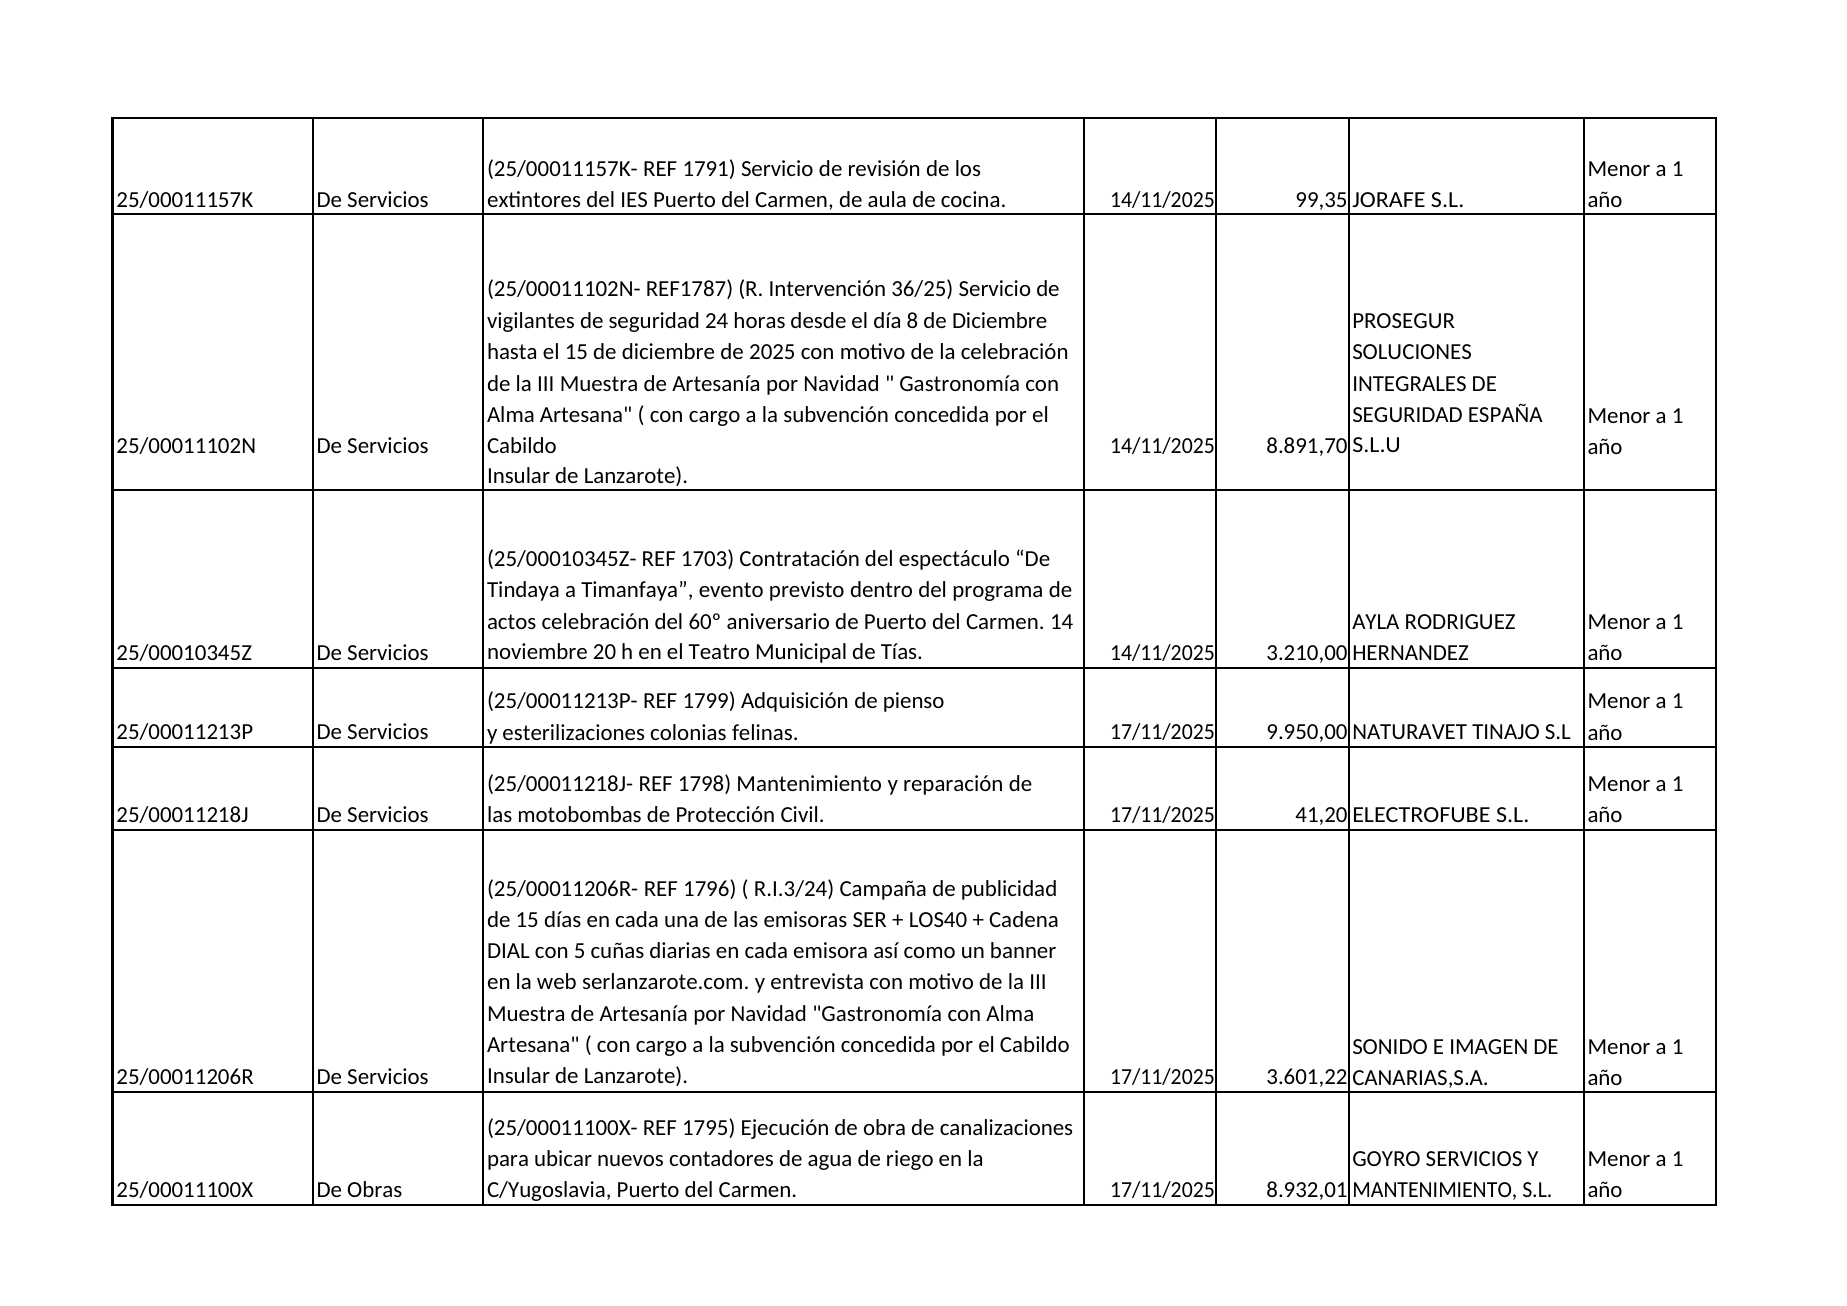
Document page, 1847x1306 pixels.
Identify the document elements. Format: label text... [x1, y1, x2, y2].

table_cell 9.950,00 [1217, 669, 1348, 746]
table_header 99,35 [1217, 119, 1348, 213]
table_cell ELECTROFUBE S.L. [1350, 748, 1583, 828]
table_cell 14/11/2025 [1085, 215, 1215, 489]
table_cell Menor a 1 año [1585, 1093, 1715, 1203]
table_cell 25/00011100X [114, 1093, 312, 1203]
table_cell (25/00010345Z- REF 1703) Contratación del espectáculo “De Tindaya a Timanfaya”, evento previsto dentro del programa de actos celebración del 60º aniversario de Puerto del Carmen. 14 noviembre 20 h en el Teatro Municipal de Tías. [484, 491, 1083, 667]
table_cell De Servicios [314, 215, 482, 489]
table_cell Menor a 1 año [1585, 831, 1715, 1091]
table_cell GOYRO SERVICIOS Y MANTENIMIENTO, S.L. [1350, 1093, 1583, 1203]
table_cell SONIDO E IMAGEN DE CANARIAS,S.A. [1350, 831, 1583, 1091]
table_cell 17/11/2025 [1085, 669, 1215, 746]
table_cell Menor a 1 año [1585, 669, 1715, 746]
table_cell (25/00011102N- REF1787) (R. Intervención 36/25) Servicio de vigilantes de seguridad 24 horas desde el día 8 de Diciembre hasta el 15 de diciembre de 2025 con motivo de la celebración de la III Muestra de Artesanía por Navidad " Gastronomía con Alma Artesana" ( con cargo a la subvención concedida por el Cabildo Insular de Lanzarote). [484, 215, 1083, 489]
table_cell 17/11/2025 [1085, 1093, 1215, 1203]
table_cell 25/00011213P [114, 669, 312, 746]
table_header 25/00011157K [114, 119, 312, 213]
table_cell 25/00011218J [114, 748, 312, 828]
table_cell 8.891,70 [1217, 215, 1348, 489]
table_cell 14/11/2025 [1085, 491, 1215, 667]
table_cell Menor a 1 año [1585, 215, 1715, 489]
table_cell (25/00011100X- REF 1795) Ejecución de obra de canalizaciones para ubicar nuevos contadores de agua de riego en la C/Yugoslavia, Puerto del Carmen. [484, 1093, 1083, 1203]
table_cell De Servicios [314, 669, 482, 746]
table_cell De Obras [314, 1093, 482, 1203]
table_cell 25/00011206R [114, 831, 312, 1091]
table_cell 25/00010345Z [114, 491, 312, 667]
table_header (25/00011157K- REF 1791) Servicio de revisión de los extintores del IES Puerto del Carmen, de aula de cocina. [484, 119, 1083, 213]
table_header 14/11/2025 [1085, 119, 1215, 213]
table_cell 17/11/2025 [1085, 748, 1215, 828]
table_cell 3.601,22 [1217, 831, 1348, 1091]
table_cell Menor a 1 año [1585, 491, 1715, 667]
table_header De Servicios [314, 119, 482, 213]
table_header Menor a 1 año [1585, 119, 1715, 213]
table_cell 3.210,00 [1217, 491, 1348, 667]
table_cell De Servicios [314, 491, 482, 667]
table_cell Menor a 1 año [1585, 748, 1715, 828]
table_cell AYLA RODRIGUEZ HERNANDEZ [1350, 491, 1583, 667]
table_cell 25/00011102N [114, 215, 312, 489]
table_header JORAFE S.L. [1350, 119, 1583, 213]
table_cell PROSEGUR SOLUCIONES INTEGRALES DE SEGURIDAD ESPAÑA S.L.U [1350, 215, 1583, 489]
table_cell 17/11/2025 [1085, 831, 1215, 1091]
table_cell 41,20 [1217, 748, 1348, 828]
table_cell De Servicios [314, 748, 482, 828]
table_cell (25/00011213P- REF 1799) Adquisición de pienso y esterilizaciones colonias felinas. [484, 669, 1083, 746]
table_cell 8.932,01 [1217, 1093, 1348, 1203]
table_cell (25/00011218J- REF 1798) Mantenimiento y reparación de las motobombas de Protección Civil. [484, 748, 1083, 828]
table_cell (25/00011206R- REF 1796) ( R.I.3/24) Campaña de publicidad de 15 días en cada una de las emisoras SER + LOS40 + Cadena DIAL con 5 cuñas diarias en cada emisora así como un banner en la web serlanzarote.com. y entrevista con motivo de la III Muestra de Artesanía por Navidad "Gastronomía con Alma Artesana" ( con cargo a la subvención concedida por el Cabildo Insular de Lanzarote). [484, 831, 1083, 1091]
table_cell NATURAVET TINAJO S.L [1350, 669, 1583, 746]
table_cell De Servicios [314, 831, 482, 1091]
